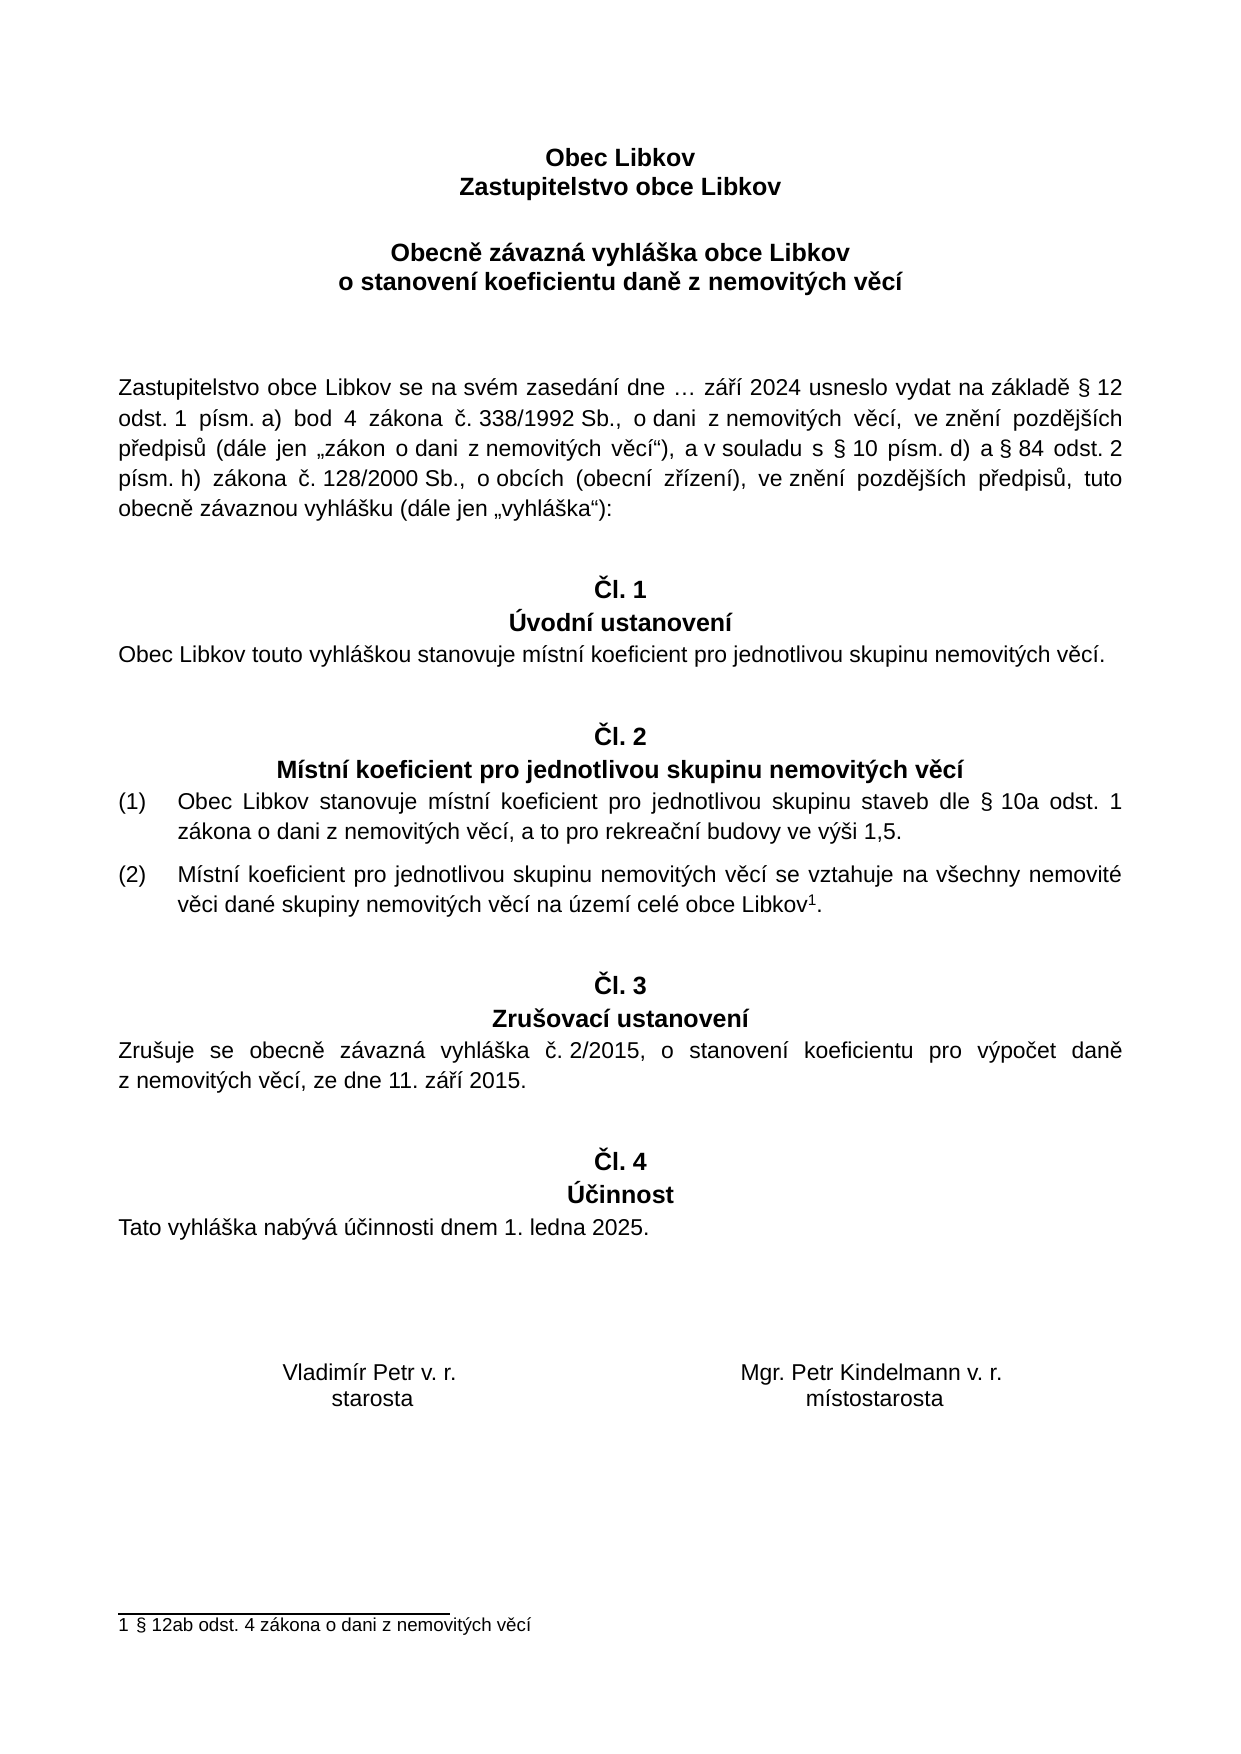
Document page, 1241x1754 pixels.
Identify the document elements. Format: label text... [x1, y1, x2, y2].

subtitle Čl. 4 Účinnost [118, 1147, 1122, 1209]
text Obec Libkov touto vyhláškou stanovuje místní koeficient pro jednotlivou skupinu nemovitých věcí. [118, 641, 1122, 668]
text Tato vyhláška nabývá účinnosti dnem 1. ledna 2025. [118, 1213, 1122, 1240]
table_cell [118, 1417, 620, 1535]
text Zrušuje se obecně závazná vyhláška č. 2/2015, o stanovení koeficientu pro výpočet daně z nemovitých věcí, ze dne 11. září 2015. [118, 1037, 1122, 1093]
text Obec Libkov Zastupitelstvo obce Libkov [118, 143, 1122, 201]
text Zastupitelstvo obce Libkov se na svém zasedání dne … září 2024 usneslo vydat na základě § 12 odst. 1 písm. a) bod 4 zákona č. 338/1992 Sb., o dani z nemovitých věcí, ve znění pozdějších předpisů (dále jen „zákon o dani z nemovitých věcí“), a v souladu s § 10 písm. d) a § 84 odst. 2 písm. h) zákona č. 128/2000 Sb., o obcích (obecní zřízení), ve znění pozdějších předpisů, tuto obecně závaznou vyhlášku (dále jen „vyhláška“): [118, 374, 1122, 521]
table_header Vladimír Petr v. r. starosta [118, 1299, 620, 1417]
list § 12ab odst. 4 zákona o dani z nemovitých věcí [118, 1614, 1122, 1635]
subtitle Čl. 3 Zrušovací ustanovení [118, 971, 1122, 1033]
list Místní koeficient pro jednotlivou skupinu nemovitých věcí se vztahuje na všechny nemovité věci dané skupiny nemovitých věcí na území celé obce Libkov. [118, 861, 1122, 917]
subtitle Čl. 1 Úvodní ustanovení [118, 575, 1122, 637]
list Obec Libkov stanovuje místní koeficient pro jednotlivou skupinu staveb dle § 10a odst. 1 zákona o dani z nemovitých věcí, a to pro rekreační budovy ve výši 1,5. [118, 788, 1122, 844]
subtitle Čl. 2 Místní koeficient pro jednotlivou skupinu nemovitých věcí [118, 722, 1122, 783]
subtitle Obecně závazná vyhláška obce Libkov o stanovení koeficientu daně z nemovitých věcí [118, 238, 1122, 295]
table_cell [620, 1417, 1122, 1535]
table_header Mgr. Petr Kindelmann v. r. místostarosta [620, 1299, 1122, 1417]
